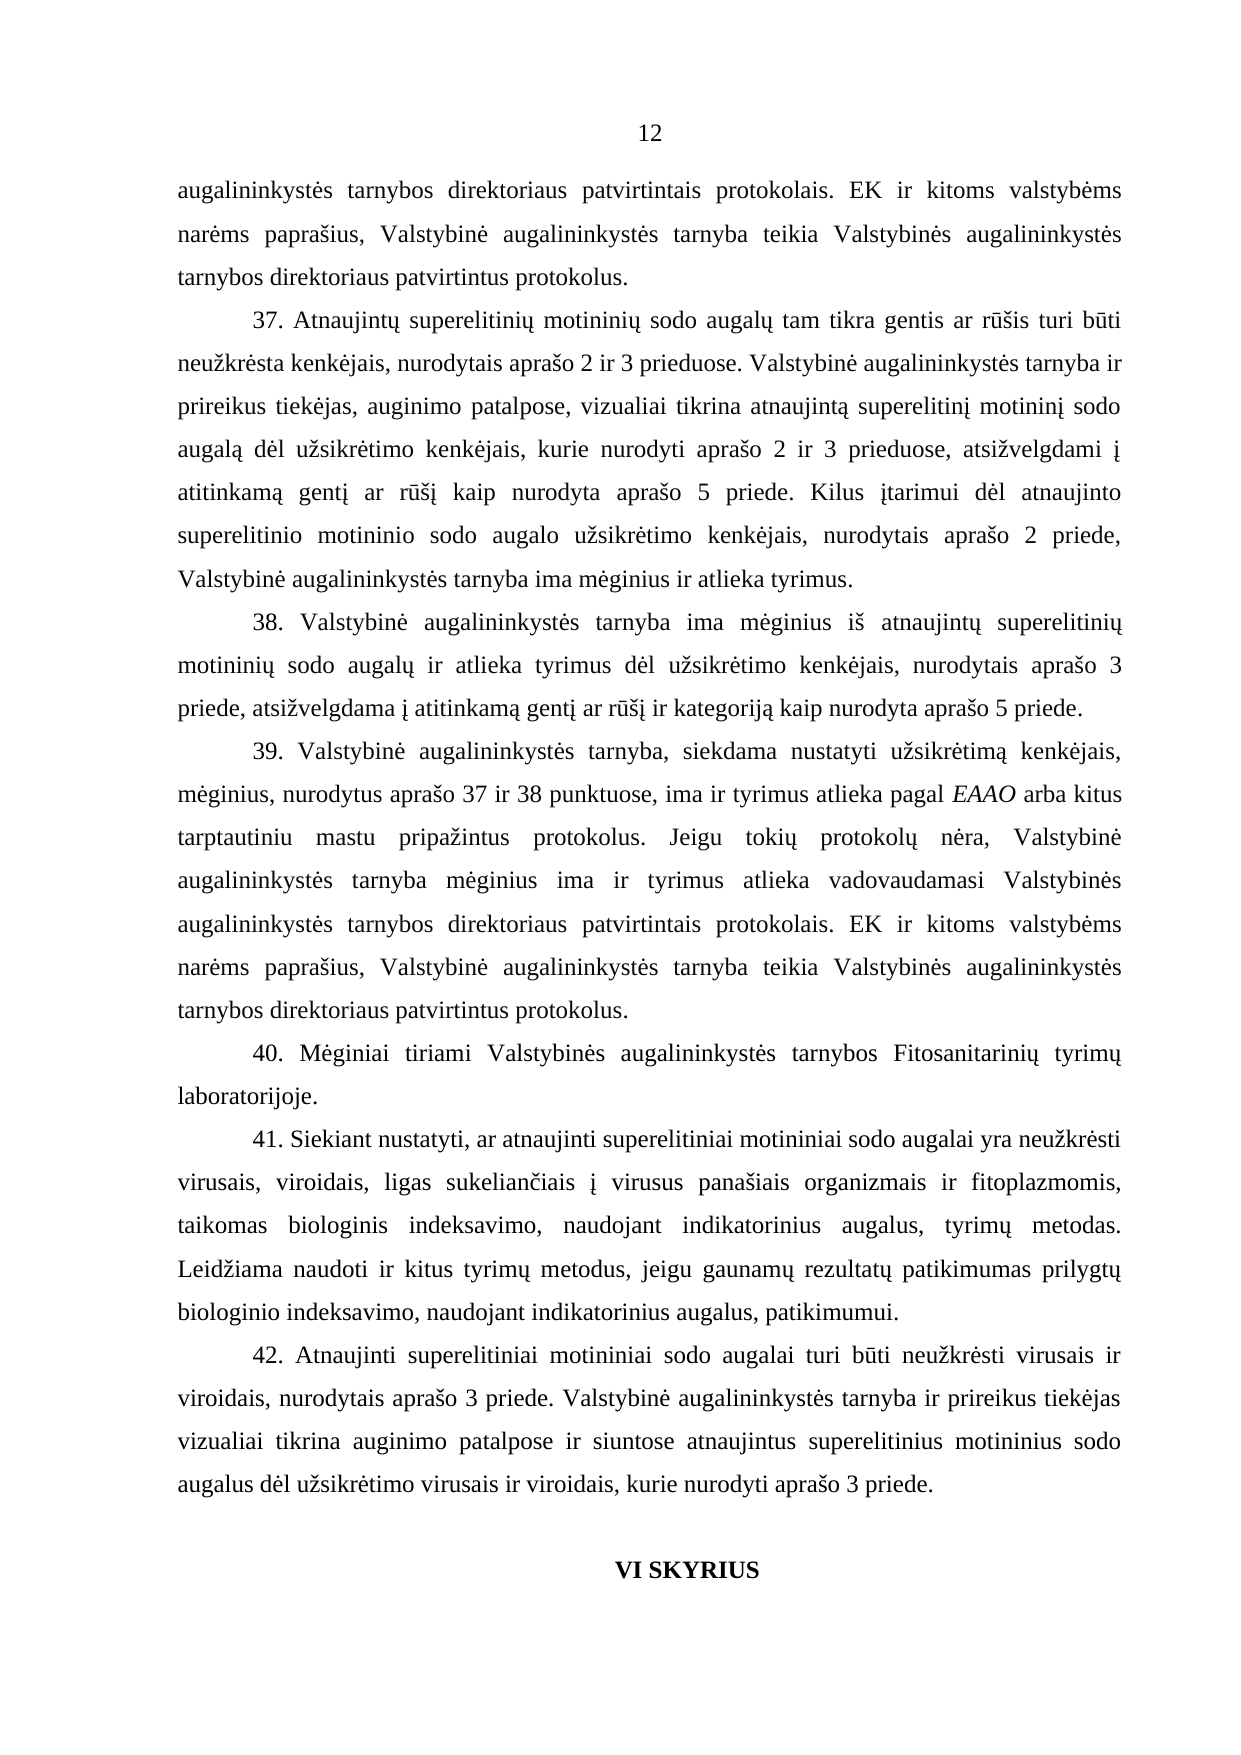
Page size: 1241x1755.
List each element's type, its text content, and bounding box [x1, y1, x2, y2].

text 42. Atnaujinti superelitiniai motininiai sodo augalai turi būti neužkrėsti virusais ir viroidais, nurodytais aprašo 3 priede. Valstybinė augalininkystės tarnyba ir prireikus tiekėjas vizualiai tikrina auginimo patalpose ir siuntose atnaujintus superelitinius motininius sodo augalus dėl užsikrėtimo virusais ir viroidais, kurie nurodyti aprašo 3 priede. [177, 1340, 1122, 1498]
text 39. Valstybinė augalininkystės tarnyba, siekdama nustatyti užsikrėtimą kenkėjais, mėginius, nurodytus aprašo 37 ir 38 punktuose, ima ir tyrimus atlieka pagal EAAO arba kitus tarptautiniu mastu pripažintus protokolus. Jeigu tokių protokolų nėra, Valstybinė augalininkystės tarnyba mėginius ima ir tyrimus atlieka vadovaudamasi Valstybinės augalininkystės tarnybos direktoriaus patvirtintais protokolais. EK ir kitoms valstybėms narėms paprašius, Valstybinė augalininkystės tarnyba teikia Valstybinės augalininkystės tarnybos direktoriaus patvirtintus protokolus. [177, 736, 1122, 1024]
text 41. Siekiant nustatyti, ar atnaujinti superelitiniai motininiai sodo augalai yra neužkrėsti virusais, viroidais, ligas sukeliančiais į virusus panašiais organizmais ir fitoplazmomis, taikomas biologinis indeksavimo, naudojant indikatorinius augalus, tyrimų metodas. Leidžiama naudoti ir kitus tyrimų metodus, jeigu gaunamų rezultatų patikimumas prilygtų biologinio indeksavimo, naudojant indikatorinius augalus, patikimumui. [177, 1124, 1122, 1326]
text VI SKYRIUS [177, 1556, 1122, 1584]
text 40. Mėginiai tiriami Valstybinės augalininkystės tarnybos Fitosanitarinių tyrimų laboratorijoje. [177, 1038, 1122, 1110]
text augalininkystės tarnybos direktoriaus patvirtintais protokolais. EK ir kitoms valstybėms narėms paprašius, Valstybinė augalininkystės tarnyba teikia Valstybinės augalininkystės tarnybos direktoriaus patvirtintus protokolus. [177, 176, 1122, 291]
text 38. Valstybinė augalininkystės tarnyba ima mėginius iš atnaujintų superelitinių motininių sodo augalų ir atlieka tyrimus dėl užsikrėtimo kenkėjais, nurodytais aprašo 3 priede, atsižvelgdama į atitinkamą gentį ar rūšį ir kategoriją kaip nurodyta aprašo 5 priede. [177, 607, 1122, 722]
text 37. Atnaujintų superelitinių motininių sodo augalų tam tikra gentis ar rūšis turi būti neužkrėsta kenkėjais, nurodytais aprašo 2 ir 3 prieduose. Valstybinė augalininkystės tarnyba ir prireikus tiekėjas, auginimo patalpose, vizualiai tikrina atnaujintą superelitinį motininį sodo augalą dėl užsikrėtimo kenkėjais, kurie nurodyti aprašo 2 ir 3 prieduose, atsižvelgdami į atitinkamą gentį ar rūšį kaip nurodyta aprašo 5 priede. Kilus įtarimui dėl atnaujinto superelitinio motininio sodo augalo užsikrėtimo kenkėjais, nurodytais aprašo 2 priede, Valstybinė augalininkystės tarnyba ima mėginius ir atlieka tyrimus. [177, 305, 1122, 592]
